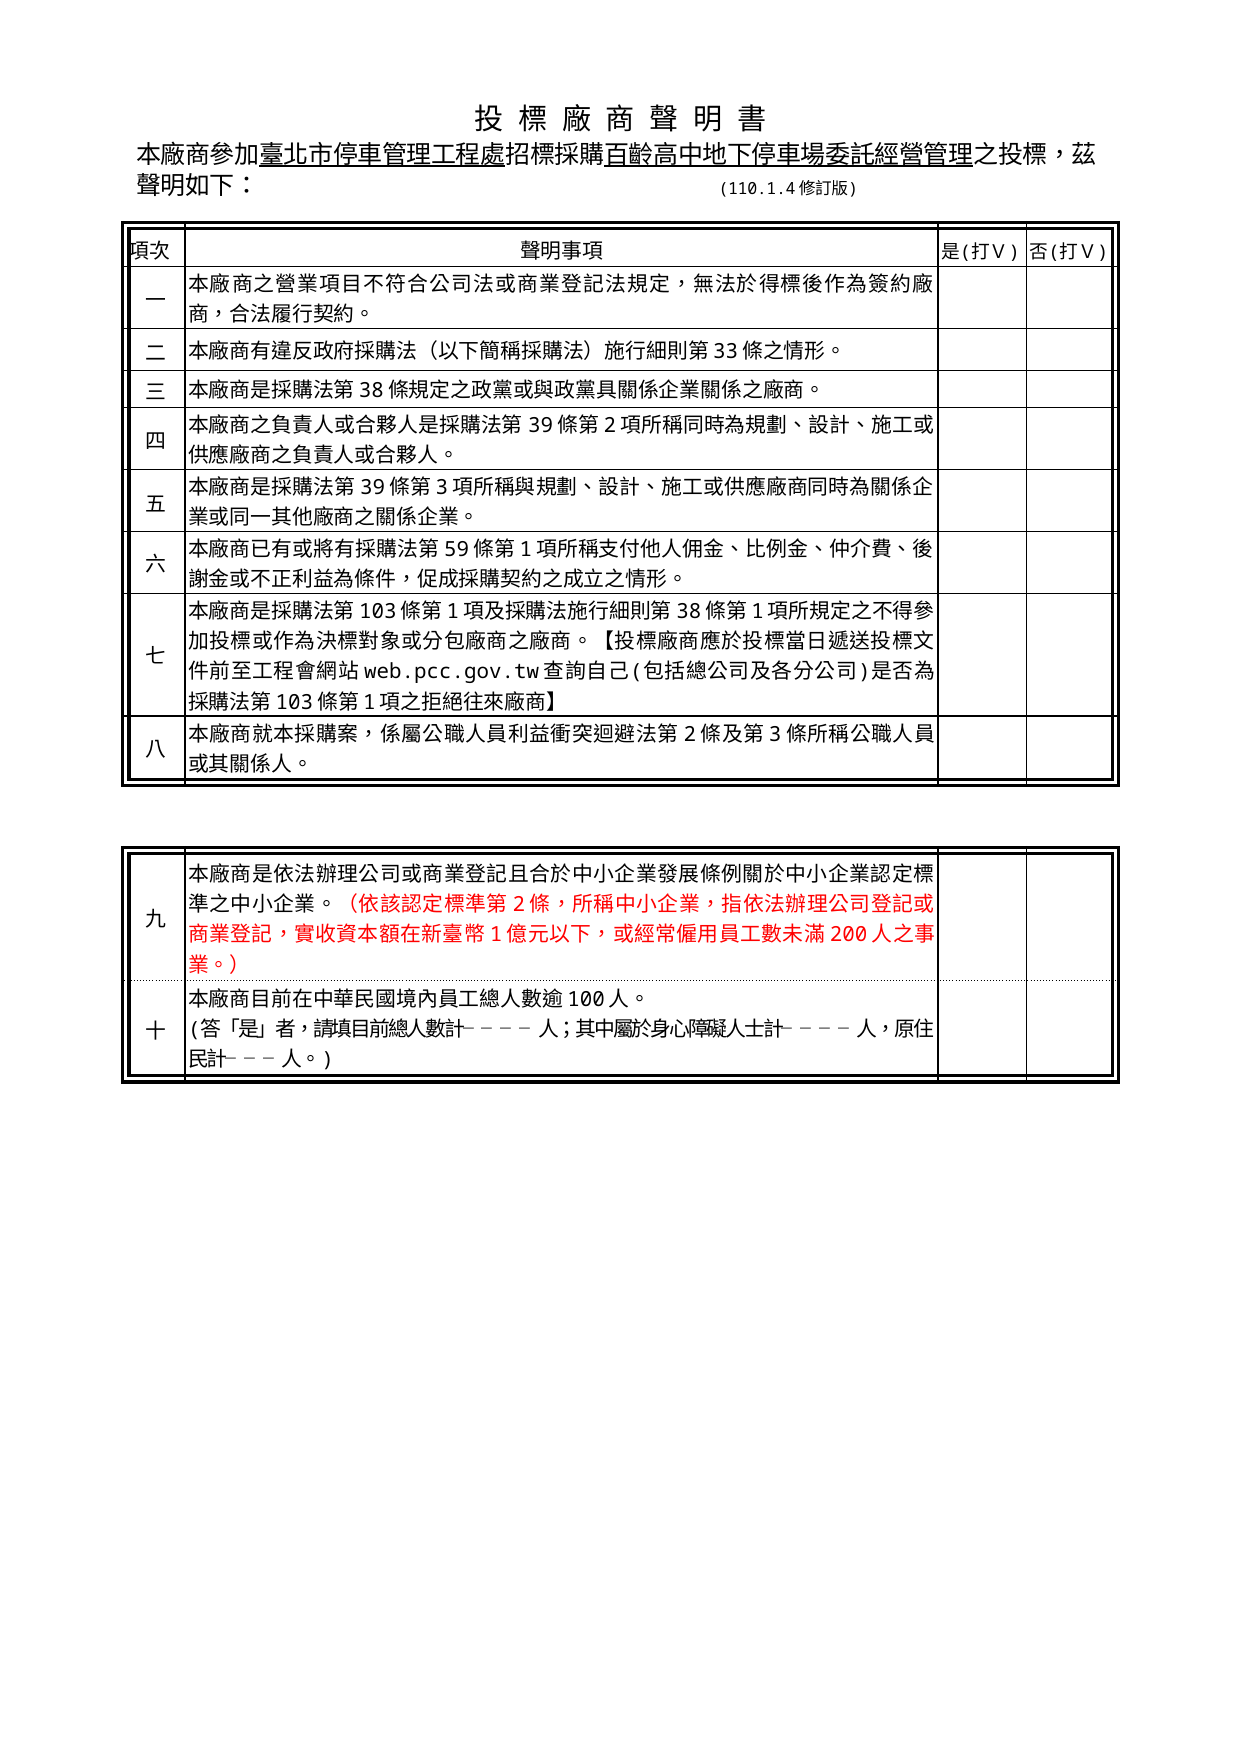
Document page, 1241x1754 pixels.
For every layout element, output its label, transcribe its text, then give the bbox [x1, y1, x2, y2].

table_cell [939, 594, 1026, 715]
table_header 九 [126, 849, 184, 980]
table_cell 本廠商之營業項目不符合公司法或商業登記法規定，無法於得標後作為簽約廠商，合法履行契約。 [186, 267, 937, 327]
table_cell 十 [131, 980, 184, 1074]
table_header 否(打Ｖ) [1027, 224, 1115, 266]
table_cell 四 [131, 408, 184, 468]
table_cell [1027, 980, 1111, 1074]
table_cell 七 [131, 594, 184, 715]
table_cell [1027, 371, 1111, 406]
table_cell [1027, 470, 1111, 531]
table_cell 六 [131, 532, 184, 593]
table_cell [1027, 329, 1111, 370]
table_header [1027, 855, 1111, 980]
table_cell 本廠商有違反政府採購法（以下簡稱採購法）施行細則第33條之情形。 [186, 329, 937, 370]
table_cell 本廠商之負責人或合夥人是採購法第39條第2項所稱同時為規劃、設計、施工或供應廠商之負責人或合夥人。 [186, 408, 937, 468]
table_cell [1027, 594, 1111, 715]
table_header [939, 855, 1026, 980]
table_cell 一 [131, 267, 184, 327]
table_cell 本廠商是採購法第103條第1項及採購法施行細則第38條第1項所規定之不得參加投標或作為決標對象或分包廠商之廠商。【投標廠商應於投標當日遞送投標文件前至工程會網站web.pcc.gov.tw查詢自己(包括總公司及各分公司)是否為採購法第103條第1項之拒絕往來廠商】 [186, 594, 937, 715]
table_cell [939, 532, 1026, 593]
table_cell [1027, 717, 1111, 777]
table_cell 本廠商就本採購案，係屬公職人員利益衝突迴避法第2條及第3條所稱公職人員或其關係人。 [186, 717, 937, 777]
table_cell [939, 267, 1026, 327]
table_cell [939, 329, 1026, 370]
table_cell [1027, 532, 1111, 593]
table_header 項次 [126, 224, 184, 266]
table_cell 八 [131, 717, 184, 777]
table_cell 本廠商是採購法第38條規定之政黨或與政黨具關係企業關係之廠商。 [186, 371, 937, 406]
table_header 是(打Ｖ) [939, 230, 1026, 266]
table_cell 二 [131, 329, 184, 370]
table_cell [939, 371, 1026, 406]
table_header 本廠商是依法辦理公司或商業登記且合於中小企業發展條例關於中小企業認定標準之中小企業。（依該認定標準第2條，所稱中小企業，指依法辦理公司登記或商業登記，實收資本額在新臺幣1億元以下，或經常僱用員工數未滿200人之事業。） [186, 855, 937, 980]
table_cell 三 [131, 371, 184, 406]
table_cell [939, 717, 1026, 777]
table_cell 本廠商是採購法第39條第3項所稱與規劃、設計、施工或供應廠商同時為關係企業或同一其他廠商之關係企業。 [186, 470, 937, 531]
table_cell [1027, 267, 1111, 327]
table_cell 本廠商已有或將有採購法第59條第1項所稱支付他人佣金、比例金、仲介費、後謝金或不正利益為條件，促成採購契約之成立之情形。 [186, 532, 937, 593]
table_cell [939, 470, 1026, 531]
table_header 聲明事項 [186, 230, 937, 266]
table_cell 五 [131, 470, 184, 531]
table_cell [939, 980, 1026, 1074]
table_cell [1027, 408, 1111, 468]
table_cell 本廠商目前在中華民國境內員工總人數逾100人。 (答「是」者，請填目前總人數計╴╴╴╴人；其中屬於身心障礙人士計╴╴╴╴人，原住民計╴╴╴人。) [186, 980, 937, 1074]
text 本廠商參加臺北市停車管理工程處招標採購百齡高中地下停車場委託經營管理之投標，茲聲明如下： (110.1.4修訂版) [136, 138, 1104, 201]
table_cell [939, 408, 1026, 468]
table_header [1027, 849, 1115, 980]
text 投 標 廠 商 聲 明 書 [136, 96, 1104, 138]
